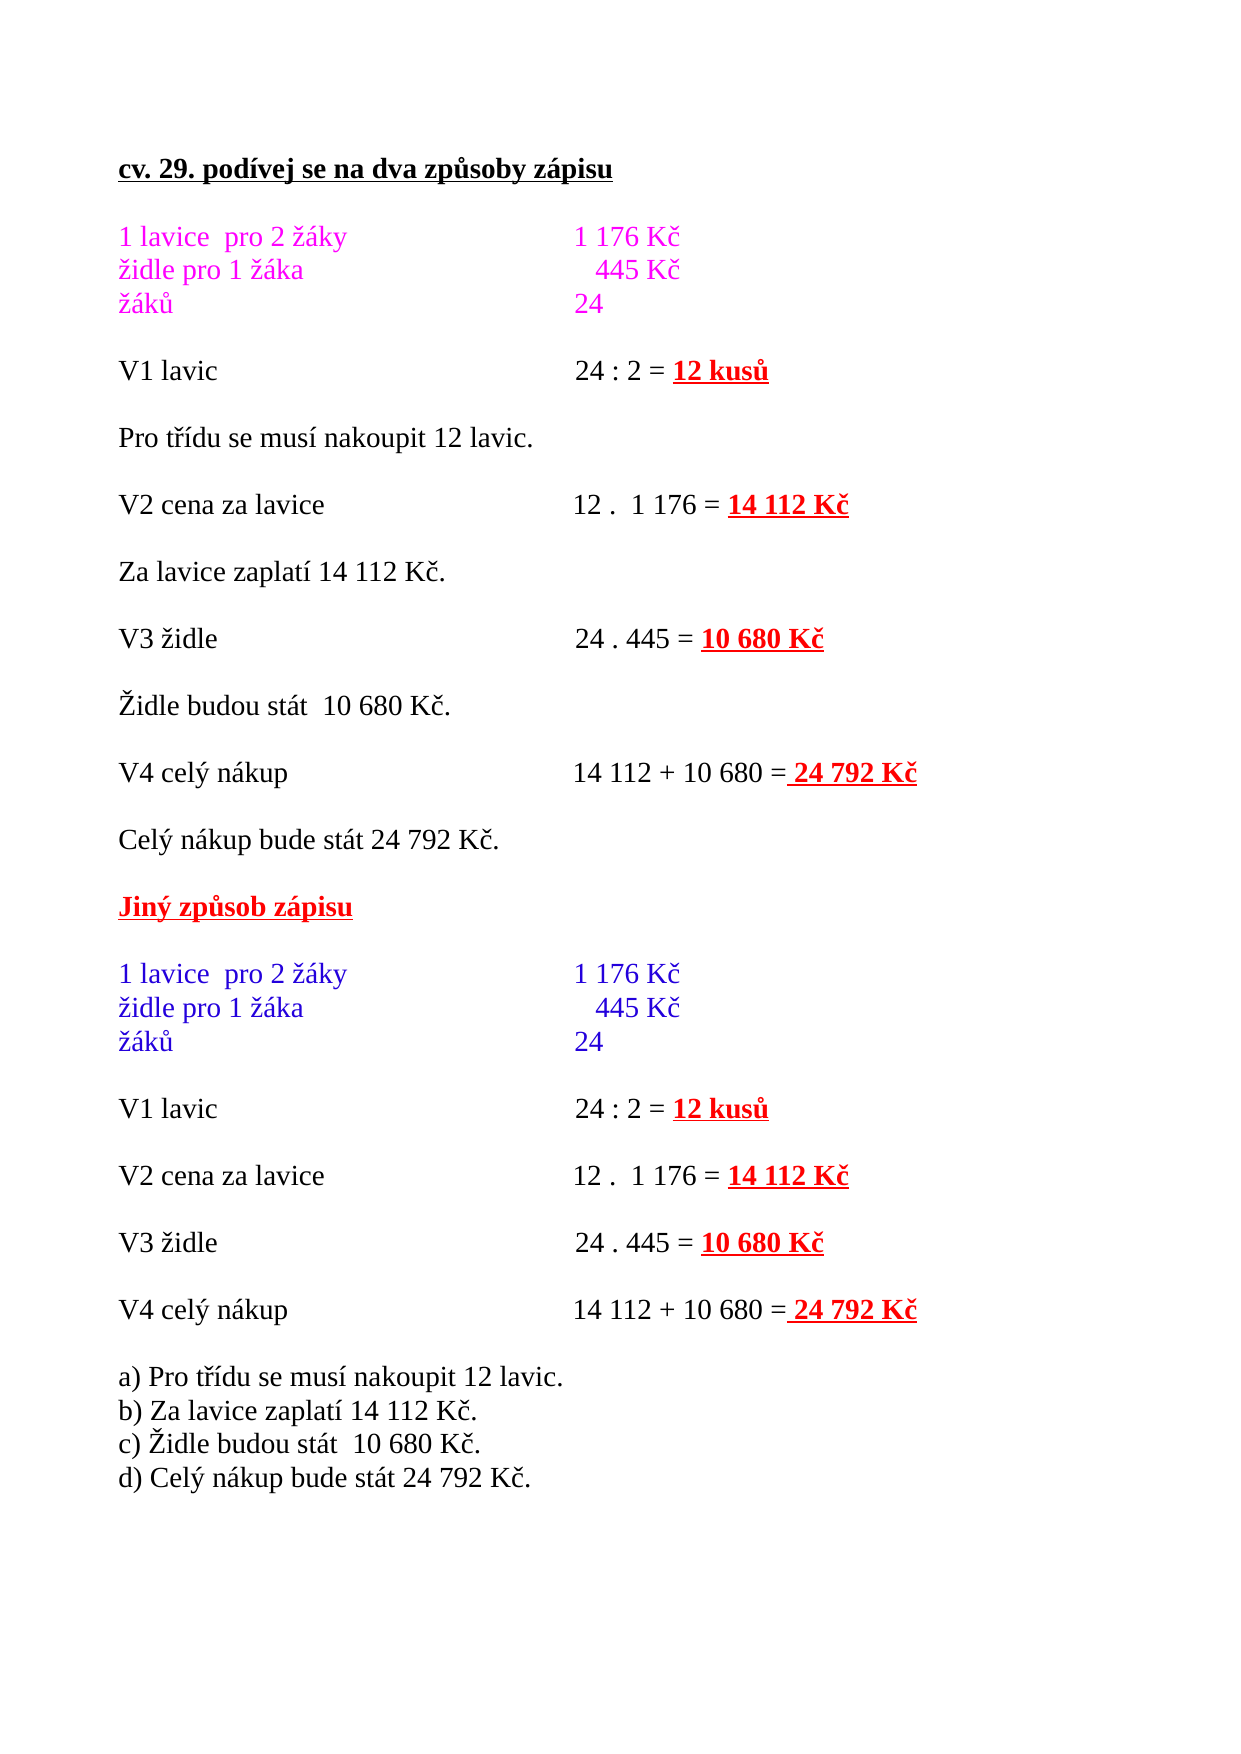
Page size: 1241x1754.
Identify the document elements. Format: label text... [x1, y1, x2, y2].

text Židle budou stát 10 680 Kč. [118, 688, 1122, 722]
text c) Židle budou stát 10 680 Kč. [118, 1426, 1122, 1460]
text 1 lavice pro 2 žáky 1 176 Kč [118, 219, 1122, 252]
text cv. 29. podívej se na dva způsoby zápisu [118, 152, 1122, 185]
text V2 cena za lavice 12 . 1 176 = 14 112 Kč [118, 1158, 1122, 1191]
text V1 lavic 24 : 2 = 12 kusů [118, 1091, 1122, 1124]
text a) Pro třídu se musí nakoupit 12 lavic. [118, 1359, 1122, 1393]
text V2 cena za lavice 12 . 1 176 = 14 112 Kč [118, 487, 1122, 521]
text Za lavice zaplatí 14 112 Kč. [118, 554, 1122, 588]
text žáků 24 [118, 286, 1122, 319]
text V4 celý nákup 14 112 + 10 680 = 24 792 Kč [118, 755, 1122, 789]
text 1 lavice pro 2 žáky 1 176 Kč [118, 957, 1122, 990]
text židle pro 1 žáka 445 Kč [118, 252, 1122, 286]
text židle pro 1 žáka 445 Kč [118, 990, 1122, 1024]
text žáků 24 [118, 1024, 1122, 1057]
text Celý nákup bude stát 24 792 Kč. [118, 822, 1122, 856]
text Jiný způsob zápisu [118, 889, 1122, 923]
text d) Celý nákup bude stát 24 792 Kč. [118, 1460, 1122, 1493]
text V1 lavic 24 : 2 = 12 kusů [118, 353, 1122, 386]
text V3 židle 24 . 445 = 10 680 Kč [118, 1225, 1122, 1258]
text b) Za lavice zaplatí 14 112 Kč. [118, 1393, 1122, 1426]
text Pro třídu se musí nakoupit 12 lavic. [118, 420, 1122, 453]
text V3 židle 24 . 445 = 10 680 Kč [118, 621, 1122, 655]
text V4 celý nákup 14 112 + 10 680 = 24 792 Kč [118, 1292, 1122, 1326]
